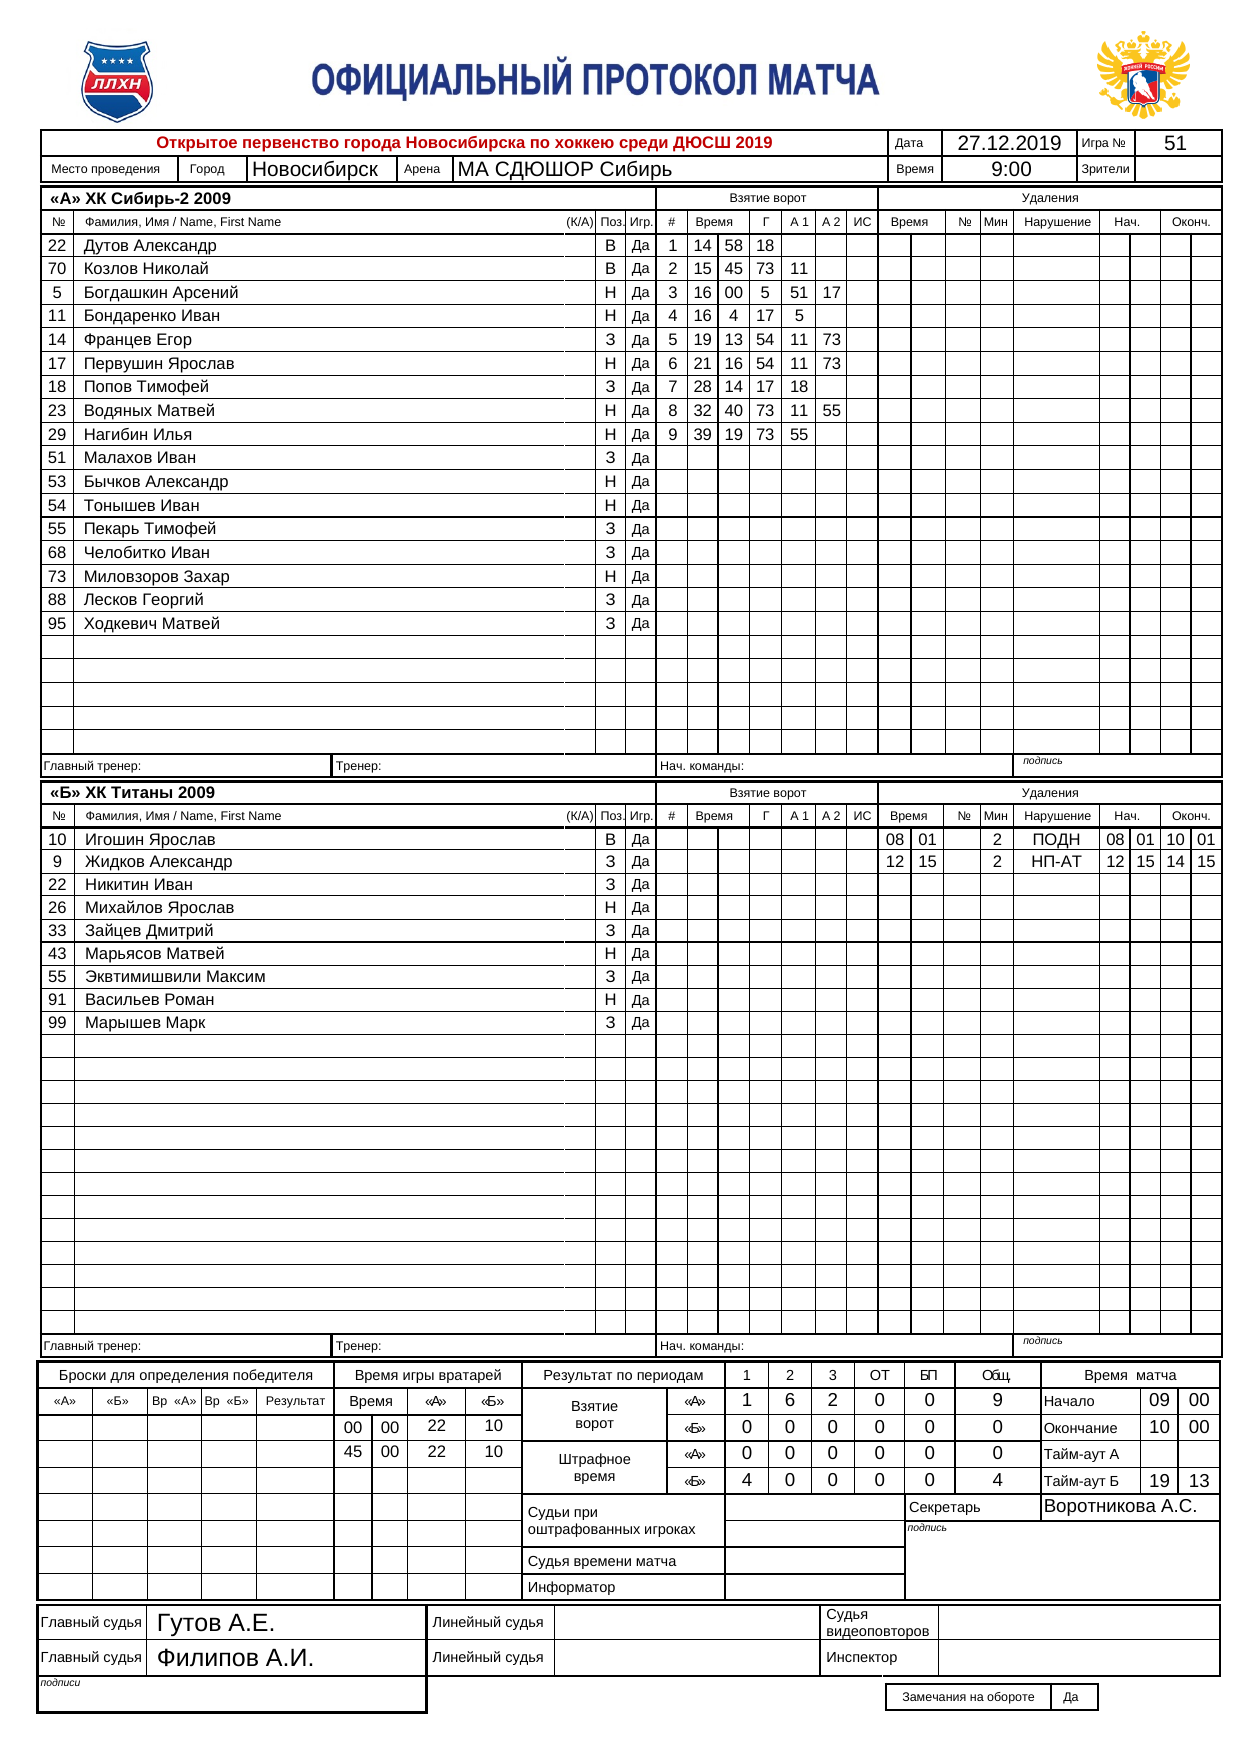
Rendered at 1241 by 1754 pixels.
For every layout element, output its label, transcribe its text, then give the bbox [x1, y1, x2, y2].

table_cell [565, 1058, 595, 1079]
table_cell Зрители [1078, 157, 1134, 181]
table_cell [912, 588, 945, 611]
table_cell 14 [719, 376, 749, 398]
table_cell [847, 943, 877, 964]
table_cell [626, 1196, 655, 1218]
table_cell № [42, 805, 74, 826]
table_cell [688, 896, 717, 918]
table_cell [657, 1219, 687, 1241]
table_cell [750, 829, 781, 849]
table_cell [879, 1150, 910, 1172]
table_header Взятие ворот [657, 188, 877, 209]
table_cell 11 [782, 399, 815, 422]
table_cell [657, 683, 687, 706]
table_cell [782, 1173, 815, 1195]
table_cell [565, 1311, 595, 1333]
table_cell [1131, 943, 1160, 964]
table_cell [596, 683, 625, 706]
table_cell [565, 1173, 595, 1195]
table_cell [1100, 920, 1129, 941]
table_cell [847, 305, 877, 327]
table_cell Да [626, 494, 655, 516]
table_cell 14 [688, 235, 717, 256]
table_header Общ. [956, 1363, 1040, 1387]
table_cell Арена [398, 157, 452, 181]
table_cell [879, 1288, 910, 1310]
table_cell [657, 1058, 687, 1079]
table_cell [847, 683, 877, 706]
table_cell [1192, 1242, 1221, 1264]
table_cell [1131, 1081, 1160, 1103]
table_cell [1131, 1012, 1160, 1033]
table_header Результат по периодам [523, 1363, 724, 1387]
table_cell 18 [42, 376, 73, 398]
table_cell [1100, 423, 1129, 445]
table_cell [1161, 966, 1190, 987]
table_cell Штрафное время [523, 1442, 666, 1493]
table_cell [912, 328, 945, 351]
table_cell [944, 1081, 980, 1103]
table_cell [981, 896, 1013, 918]
table_cell [847, 966, 877, 987]
table_cell Да [626, 470, 655, 493]
table_cell [75, 1265, 564, 1287]
table_cell [1192, 1288, 1221, 1310]
table_cell Первушин Ярослав [74, 352, 564, 374]
table_cell [879, 730, 910, 753]
table_cell [688, 446, 717, 469]
table_cell [816, 1265, 846, 1287]
table_cell [1161, 1058, 1190, 1079]
table_cell Тайм-аут А [1042, 1441, 1140, 1467]
table_cell [944, 1173, 980, 1195]
table_cell [1161, 1150, 1190, 1172]
table_cell [657, 636, 687, 658]
table_cell [782, 896, 815, 918]
table_cell [981, 1150, 1013, 1172]
table_cell [93, 1547, 147, 1573]
table_cell 15 [912, 850, 943, 872]
table_cell [688, 636, 717, 658]
table_cell [1131, 730, 1160, 753]
table_cell 33 [42, 920, 74, 941]
table_cell [912, 1127, 943, 1149]
table_cell Судья времени матча [523, 1548, 724, 1573]
table_cell [719, 494, 749, 516]
table_cell [75, 1150, 564, 1172]
table_cell 11 [42, 305, 73, 327]
table_cell [946, 588, 980, 611]
table_cell [719, 989, 749, 1011]
table_cell [816, 446, 846, 469]
table_cell Да [626, 1012, 655, 1033]
table_cell [148, 1468, 201, 1493]
table_cell З [596, 612, 625, 634]
table_cell [981, 874, 1013, 895]
table_cell [816, 1058, 846, 1079]
table_cell 7 [657, 376, 687, 398]
table_cell З [596, 446, 625, 469]
table_cell [816, 612, 846, 634]
table_cell [1100, 1058, 1129, 1079]
table_cell [657, 966, 687, 987]
table_cell [816, 1035, 846, 1057]
table_cell Да [626, 874, 655, 895]
table_cell [1014, 1104, 1099, 1126]
table_cell [879, 966, 910, 987]
table_cell [981, 1242, 1013, 1264]
table_cell [981, 966, 1013, 987]
table_cell 16 [688, 281, 717, 303]
table_cell [912, 305, 945, 327]
table_cell «А» [668, 1389, 724, 1413]
table_cell [688, 494, 717, 516]
table_cell Дутов Александр [74, 235, 564, 256]
table_cell [782, 612, 815, 634]
table_cell [847, 707, 877, 729]
table_cell [408, 1494, 465, 1520]
table_cell [1131, 588, 1160, 611]
table_cell [93, 1574, 147, 1599]
table_cell [42, 707, 73, 729]
table_cell 0 [855, 1389, 904, 1413]
table_cell [1161, 1288, 1190, 1310]
table_cell [1161, 588, 1190, 611]
table_cell [750, 541, 781, 564]
table_cell Да [626, 423, 655, 445]
table_cell [782, 565, 815, 587]
table_cell [1192, 896, 1221, 918]
table_cell [565, 829, 595, 849]
table_cell [879, 943, 910, 964]
table_cell [981, 588, 1013, 611]
table_cell [912, 1242, 943, 1264]
table_cell [981, 423, 1013, 445]
table_cell [688, 612, 717, 634]
table_cell [782, 874, 815, 895]
table_cell [565, 966, 595, 987]
table_cell [1192, 1081, 1221, 1103]
table_cell [373, 1574, 407, 1599]
table_cell [565, 1288, 595, 1310]
table_cell [202, 1494, 256, 1520]
table_cell [565, 305, 595, 327]
table_cell [944, 1058, 980, 1079]
table_cell 12 [879, 850, 910, 872]
table_cell Г [750, 211, 781, 233]
table_cell [1100, 1104, 1129, 1126]
table_cell [148, 1521, 201, 1546]
table_cell [750, 966, 781, 987]
table_cell [39, 1494, 92, 1520]
table_cell Н [596, 565, 625, 587]
table_cell [981, 1311, 1013, 1333]
table_cell 9 [657, 423, 687, 445]
table_cell [1161, 235, 1190, 256]
table_cell [1192, 1311, 1221, 1333]
table_cell [847, 1127, 877, 1149]
table_cell [782, 1265, 815, 1287]
table_cell [816, 1173, 846, 1195]
table_cell [1161, 399, 1190, 422]
table_cell 54 [750, 328, 781, 351]
table_cell [879, 399, 910, 422]
table_cell [879, 683, 910, 706]
table_cell [74, 636, 564, 658]
table_cell [719, 541, 749, 564]
table_cell [75, 1173, 564, 1195]
table_cell [719, 683, 749, 706]
table_cell [750, 659, 781, 682]
table_cell [944, 1265, 980, 1287]
table_cell [596, 659, 625, 682]
table_cell [1161, 305, 1190, 327]
table_cell [879, 1173, 910, 1195]
table_cell [1100, 1242, 1129, 1264]
picture [5, 28, 1197, 129]
table_cell [1100, 1127, 1129, 1149]
table_cell [750, 896, 781, 918]
table_cell [1161, 659, 1190, 682]
table_cell ПОДН [1014, 829, 1099, 849]
table_cell [1100, 1196, 1129, 1218]
table_cell [1131, 1196, 1160, 1218]
table_cell [750, 683, 781, 706]
table_cell [981, 730, 1013, 753]
table_cell Жидков Александр [75, 850, 564, 872]
table_cell [1100, 541, 1129, 564]
table_cell [1014, 1173, 1099, 1195]
table_cell [782, 1150, 815, 1172]
table_cell [688, 588, 717, 611]
table_cell [688, 518, 717, 540]
table_cell Попов Тимофей [74, 376, 564, 398]
table_cell [981, 257, 1013, 280]
table_cell 99 [42, 1012, 74, 1033]
table_cell [626, 1035, 655, 1057]
table_cell Воротникова А.С. [1042, 1495, 1219, 1520]
table_header БП [905, 1363, 954, 1387]
table_cell Главный тренер: [42, 755, 330, 776]
table_cell 16 [688, 305, 717, 327]
table_header Дата [889, 131, 941, 155]
table_cell [847, 1035, 877, 1057]
table_cell [1192, 494, 1221, 516]
table_cell 0 [812, 1468, 854, 1493]
table_cell [1014, 446, 1099, 469]
table_cell [1192, 235, 1221, 256]
table_cell [555, 1606, 819, 1639]
table_cell [1161, 518, 1190, 540]
table_cell 10 [42, 829, 74, 849]
table_cell Результат [257, 1389, 333, 1413]
table_cell [816, 235, 846, 256]
table_cell Марьясов Матвей [75, 943, 564, 964]
table_cell [335, 1547, 371, 1573]
table_cell 01 [1131, 829, 1160, 849]
table_cell [373, 1468, 407, 1493]
table_cell [1131, 874, 1160, 895]
table_cell Да [626, 896, 655, 918]
table_cell [750, 1242, 781, 1264]
table_cell 51 [782, 281, 815, 303]
table_cell Вр «Б» [202, 1389, 256, 1413]
table_cell [257, 1547, 333, 1573]
table_cell [688, 920, 717, 941]
table_cell Михайлов Ярослав [75, 896, 564, 918]
table_cell [816, 1150, 846, 1172]
table_cell [408, 1574, 465, 1599]
table_cell [466, 1547, 521, 1573]
table_cell [816, 874, 846, 895]
table_cell [782, 470, 815, 493]
table_cell [42, 730, 73, 753]
table_cell Линейный судья [428, 1606, 554, 1639]
table_cell [202, 1468, 256, 1493]
table_cell [74, 683, 564, 706]
table_cell Нач. [1100, 211, 1160, 233]
table_cell 5 [750, 281, 781, 303]
table_cell [1192, 257, 1221, 280]
table_cell [1192, 1265, 1221, 1287]
table_cell [1192, 1127, 1221, 1149]
table_cell Да [626, 829, 655, 849]
table_cell [782, 1035, 815, 1057]
table_header Удаления [879, 188, 1221, 209]
table_cell [816, 1127, 846, 1149]
table_cell [1014, 1196, 1099, 1218]
table_cell [1192, 588, 1221, 611]
table_cell [1100, 235, 1129, 256]
table_cell [565, 989, 595, 1011]
table_cell [688, 1012, 717, 1033]
table_cell [912, 352, 945, 374]
table_cell [939, 1640, 1219, 1675]
table_cell [626, 1219, 655, 1241]
table_cell [1014, 989, 1099, 1011]
table_cell [688, 1219, 717, 1241]
table_cell [688, 1265, 717, 1287]
table_header Взятие ворот [657, 783, 877, 803]
table_cell [944, 1242, 980, 1264]
table_cell [816, 565, 846, 587]
table_cell [912, 376, 945, 398]
table_cell Мин [981, 211, 1013, 233]
table_cell [847, 920, 877, 941]
table_cell [750, 730, 781, 753]
table_cell Время [688, 805, 749, 826]
table_cell [1179, 1441, 1219, 1467]
table_cell [1014, 730, 1099, 753]
table_cell [1131, 1035, 1160, 1057]
table_cell [981, 328, 1013, 351]
table_cell [719, 518, 749, 540]
table_cell Никитин Иван [75, 874, 564, 895]
table_cell [879, 659, 910, 682]
table_cell [657, 1242, 687, 1264]
table_cell [596, 1242, 625, 1264]
table_cell [1131, 399, 1160, 422]
table_cell [565, 1081, 595, 1103]
table_cell [1100, 966, 1129, 987]
table_cell 0 [769, 1468, 811, 1493]
table_cell [912, 730, 945, 753]
table_cell [944, 874, 980, 895]
table_cell А 1 [782, 211, 815, 233]
table_cell [202, 1416, 256, 1440]
table_cell Окончание [1042, 1415, 1140, 1440]
table_cell [39, 1574, 92, 1599]
table_cell [816, 1012, 846, 1033]
table_cell [847, 1219, 877, 1241]
table_cell [847, 235, 877, 256]
table_cell Н [596, 281, 625, 303]
table_cell Да [626, 920, 655, 941]
table_cell [879, 636, 910, 658]
table_cell [847, 989, 877, 1011]
table_cell [946, 399, 980, 422]
table_cell [1014, 494, 1099, 516]
table_cell [944, 1311, 980, 1333]
table_cell [847, 1311, 877, 1333]
table_cell [912, 541, 945, 564]
table_cell [912, 612, 945, 634]
table_cell [1161, 1219, 1190, 1241]
table_cell [1014, 920, 1099, 941]
table_cell З [596, 376, 625, 398]
table_cell [565, 1104, 595, 1126]
table_cell [782, 541, 815, 564]
table_cell [93, 1521, 147, 1546]
table_cell [847, 1012, 877, 1033]
table_cell [912, 966, 943, 987]
table_cell 10 [1141, 1415, 1177, 1440]
table_cell [1192, 1058, 1221, 1079]
table_cell 16 [719, 352, 749, 374]
table_cell [1100, 943, 1129, 964]
table_cell [1100, 1012, 1129, 1033]
table_cell 4 [726, 1468, 768, 1493]
table_cell Время [688, 211, 749, 233]
table_cell [688, 874, 717, 895]
table_cell [257, 1494, 333, 1520]
table_cell [1161, 612, 1190, 634]
table_cell [75, 1288, 564, 1310]
table_cell [719, 1242, 749, 1264]
table_cell 23 [42, 399, 73, 422]
table_cell 70 [42, 257, 73, 280]
table_cell [1161, 920, 1190, 941]
table_cell [1131, 636, 1160, 658]
table_cell [1014, 1035, 1099, 1057]
table_cell [1014, 305, 1099, 327]
table_cell [879, 446, 910, 469]
table_cell [257, 1468, 333, 1493]
table_cell 21 [688, 352, 717, 374]
table_cell Новосибирск [248, 157, 396, 181]
table_cell [626, 1265, 655, 1287]
table_cell [750, 1012, 781, 1033]
table_cell [1192, 399, 1221, 422]
table_cell [782, 683, 815, 706]
table_header 2 [769, 1363, 811, 1387]
table_cell [335, 1574, 371, 1599]
table_cell Н [596, 896, 625, 918]
table_cell [626, 1058, 655, 1079]
table_cell [39, 1468, 92, 1493]
table_cell 6 [769, 1389, 811, 1413]
table_cell [148, 1574, 201, 1599]
table_cell [1014, 1288, 1099, 1310]
table_cell [946, 612, 980, 634]
table_cell [1100, 1150, 1129, 1172]
table_cell 22 [42, 874, 74, 895]
table_cell [782, 446, 815, 469]
table_cell [596, 1173, 625, 1195]
table_cell [912, 257, 945, 280]
table_cell [750, 874, 781, 895]
table_cell 12 [1100, 850, 1129, 872]
table_cell [596, 1081, 625, 1103]
table_cell Да [626, 612, 655, 634]
table_cell Да [626, 257, 655, 280]
table_cell [879, 1058, 910, 1079]
table_cell [847, 470, 877, 493]
table_cell Да [626, 376, 655, 398]
table_cell [1192, 541, 1221, 564]
table_cell [1192, 707, 1221, 729]
table_cell [1131, 328, 1160, 351]
table_cell [981, 305, 1013, 327]
table_cell [1100, 989, 1129, 1011]
table_cell [912, 659, 945, 682]
table_cell [42, 1104, 74, 1126]
table_cell [626, 730, 655, 753]
table_cell 73 [750, 257, 781, 280]
table_cell [879, 257, 910, 280]
table_cell [782, 1012, 815, 1033]
table_cell [1192, 659, 1221, 682]
table_cell [688, 730, 717, 753]
table_cell [1161, 1081, 1190, 1103]
table_cell ИС [847, 211, 877, 233]
table_cell [944, 1219, 980, 1241]
table_cell Тренер: [333, 755, 655, 776]
table_cell Инспектор [821, 1640, 938, 1675]
table_cell [816, 1219, 846, 1241]
table_cell 0 [812, 1415, 854, 1440]
table_cell [626, 1150, 655, 1172]
table_cell [596, 636, 625, 658]
table_cell [719, 874, 749, 895]
table_cell [944, 943, 980, 964]
table_cell [1192, 281, 1221, 303]
table_cell [1100, 257, 1129, 280]
table_cell [782, 1127, 815, 1149]
table_cell [719, 1012, 749, 1033]
table_cell [1192, 518, 1221, 540]
table_cell 29 [42, 423, 73, 445]
table_cell 39 [688, 423, 717, 445]
table_cell [719, 1288, 749, 1310]
table_cell [688, 850, 717, 872]
table_cell [782, 235, 815, 256]
table_cell [75, 1081, 564, 1103]
table_cell [750, 565, 781, 587]
table_cell Нач. [1100, 805, 1160, 826]
table_cell [75, 1219, 564, 1241]
table_cell [596, 1311, 625, 1333]
table_cell [719, 1311, 749, 1333]
table_cell [726, 1521, 904, 1546]
table_cell [555, 1640, 819, 1675]
table_cell Игр. [626, 211, 655, 233]
table_cell 53 [42, 470, 73, 493]
table_cell [1100, 305, 1129, 327]
table_cell 55 [42, 518, 73, 540]
table_cell [944, 920, 980, 941]
table_cell Главный судья [39, 1640, 146, 1675]
table_cell «А» [668, 1442, 724, 1467]
table_cell [1100, 1035, 1129, 1057]
table_header Открытое первенство города Новосибирска по хоккею среди ДЮСШ 2019 [42, 131, 887, 155]
table_cell 11 [782, 328, 815, 351]
table_cell [782, 730, 815, 753]
table_cell 43 [42, 943, 74, 964]
table_cell Зайцев Дмитрий [75, 920, 564, 941]
table_cell [944, 1150, 980, 1172]
table_cell 0 [855, 1468, 904, 1493]
table_cell [565, 376, 595, 398]
table_cell [1100, 588, 1129, 611]
table_cell [879, 1012, 910, 1033]
table_cell [1161, 446, 1190, 469]
table_cell [981, 1058, 1013, 1079]
table_cell МА СДЮШОР Сибирь [454, 157, 887, 181]
table_cell Эквтимишвили Максим [75, 966, 564, 987]
table_cell [1161, 896, 1190, 918]
table_cell [981, 1012, 1013, 1033]
table_cell [408, 1521, 465, 1546]
table_cell [981, 518, 1013, 540]
table_cell 45 [335, 1441, 371, 1467]
table_cell [879, 235, 910, 256]
table_cell [1136, 157, 1221, 181]
table_cell [1192, 1219, 1221, 1241]
table_cell [1192, 446, 1221, 469]
table_cell 54 [750, 352, 781, 374]
table_cell 15 [688, 257, 717, 280]
table_cell [719, 966, 749, 987]
table_cell [847, 494, 877, 516]
table_cell 8 [657, 399, 687, 422]
table_cell [879, 1035, 910, 1057]
table_cell Н [596, 989, 625, 1011]
table_cell Секретарь [906, 1495, 1040, 1520]
table_cell [657, 1311, 687, 1333]
table_cell [944, 896, 980, 918]
table_cell [408, 1547, 465, 1573]
table_cell [565, 730, 595, 753]
table_cell [42, 683, 73, 706]
table_cell З [596, 588, 625, 611]
table_cell Лесков Георгий [74, 588, 564, 611]
table_cell [565, 446, 595, 469]
table_cell Время [879, 805, 943, 826]
table_cell 40 [719, 399, 749, 422]
table_cell [1100, 636, 1129, 658]
table_cell В [596, 257, 625, 280]
table_cell [750, 707, 781, 729]
table_cell А 2 [816, 805, 846, 826]
table_cell [883, 1677, 1220, 1681]
table_cell Филипов А.И. [147, 1640, 425, 1675]
table_cell [39, 1547, 92, 1573]
table_cell [1014, 683, 1099, 706]
table_cell [944, 966, 980, 987]
table_cell [946, 328, 980, 351]
table_cell [847, 1196, 877, 1218]
table_cell [816, 1196, 846, 1218]
table_cell [1014, 1219, 1099, 1241]
table_cell [1131, 612, 1160, 634]
table_cell [335, 1494, 371, 1520]
table_cell [847, 399, 877, 422]
table_cell [750, 1127, 781, 1149]
table_cell [750, 1058, 781, 1079]
table_cell [42, 1288, 74, 1310]
table_cell [981, 1127, 1013, 1149]
table_cell [202, 1521, 256, 1546]
table_cell [657, 1104, 687, 1126]
table_cell 73 [42, 565, 73, 587]
table_cell [202, 1547, 256, 1573]
table_cell [912, 943, 943, 964]
table_cell [1014, 399, 1099, 422]
table_cell Г [750, 805, 781, 826]
table_cell [782, 1288, 815, 1310]
table_cell [944, 1196, 980, 1218]
table_cell [981, 470, 1013, 493]
table_cell 22 [42, 235, 73, 256]
table_cell [1100, 730, 1129, 753]
table_cell [39, 1416, 92, 1440]
table_cell [626, 1288, 655, 1310]
table_cell [1131, 470, 1160, 493]
table_cell 17 [750, 376, 781, 398]
table_cell [1192, 989, 1221, 1011]
table_cell [565, 1196, 595, 1218]
table_cell [847, 352, 877, 374]
table_cell Время [879, 211, 945, 233]
table_cell [1014, 612, 1099, 634]
table_cell [1131, 1150, 1160, 1172]
table_cell [657, 1265, 687, 1287]
table_cell [816, 423, 846, 445]
table_cell [1131, 1104, 1160, 1126]
table_cell Игр. [626, 805, 655, 826]
table_cell 3 [657, 281, 687, 303]
table_cell [879, 1196, 910, 1218]
table_cell [981, 446, 1013, 469]
table_cell [565, 1242, 595, 1264]
table_cell «Б» [93, 1389, 147, 1413]
table_cell [626, 1242, 655, 1264]
table_cell 45 [719, 257, 749, 280]
table_cell [428, 1677, 882, 1711]
table_cell [565, 399, 595, 422]
table_cell [688, 943, 717, 964]
table_cell [688, 966, 717, 987]
table_cell Начало [1042, 1389, 1140, 1413]
table_cell Да [626, 565, 655, 587]
table_cell [626, 659, 655, 682]
table_cell [1161, 683, 1190, 706]
table_cell [657, 518, 687, 540]
table_cell [981, 541, 1013, 564]
table_cell [1099, 1682, 1220, 1711]
table_cell [719, 446, 749, 469]
table_cell [657, 612, 687, 634]
table_cell [912, 874, 943, 895]
table_cell [1161, 376, 1190, 398]
table_cell 0 [855, 1442, 904, 1467]
table_cell [466, 1494, 521, 1520]
table_cell [565, 920, 595, 941]
table_cell [946, 281, 980, 303]
table_cell [1100, 612, 1129, 634]
table_cell [816, 494, 846, 516]
table_cell [93, 1468, 147, 1493]
table_cell [1100, 1081, 1129, 1103]
table_cell [565, 874, 595, 895]
table_cell [719, 1265, 749, 1287]
table_cell [688, 683, 717, 706]
table_cell [879, 494, 910, 516]
table_cell [688, 1288, 717, 1310]
table_cell [657, 1081, 687, 1103]
table_cell [782, 966, 815, 987]
table_cell [565, 659, 595, 682]
table_cell [816, 966, 846, 987]
table_cell [719, 707, 749, 729]
table_cell [42, 636, 73, 658]
table_cell [466, 1468, 521, 1493]
table_cell [912, 920, 943, 941]
table_cell [782, 588, 815, 611]
table_cell [565, 850, 595, 872]
table_cell З [596, 541, 625, 564]
table_cell Нач. команды: [657, 1335, 1012, 1356]
table_cell [750, 1311, 781, 1333]
table_cell [847, 1173, 877, 1195]
table_cell [912, 636, 945, 658]
table_cell [1131, 966, 1160, 987]
table_cell [1014, 541, 1099, 564]
table_cell Бычков Александр [74, 470, 564, 493]
table_cell [847, 730, 877, 753]
table_header Время игры вратарей [335, 1363, 521, 1387]
table_cell [750, 1104, 781, 1126]
table_cell [1192, 423, 1221, 445]
table_cell Челобитко Иван [74, 541, 564, 564]
table_cell [912, 1012, 943, 1033]
table_cell [1100, 707, 1129, 729]
table_cell [1141, 1441, 1177, 1467]
table_cell [565, 281, 595, 303]
table_header ОТ [855, 1363, 904, 1387]
table_cell [726, 1548, 904, 1573]
table_cell [719, 612, 749, 634]
table_cell [373, 1521, 407, 1546]
table_cell [1192, 565, 1221, 587]
table_cell 22 [408, 1441, 465, 1467]
table_cell [335, 1468, 371, 1493]
table_cell [912, 470, 945, 493]
table_cell Нагибин Илья [74, 423, 564, 445]
table_cell [1014, 1081, 1099, 1103]
table_cell [1161, 328, 1190, 351]
table_cell Францев Егор [74, 328, 564, 351]
table_cell [657, 1150, 687, 1172]
table_cell [946, 257, 980, 280]
table_cell Нач. команды: [657, 755, 1012, 776]
table_cell [847, 1058, 877, 1079]
table_cell [847, 565, 877, 587]
table_cell [912, 1173, 943, 1195]
table_cell [944, 1127, 980, 1149]
table_cell [1192, 612, 1221, 634]
table_cell [946, 730, 980, 753]
table_cell [946, 376, 980, 398]
table_cell 73 [816, 328, 846, 351]
table_cell 55 [782, 423, 815, 445]
table_cell Ходкевич Матвей [74, 612, 564, 634]
table_cell 01 [1192, 829, 1221, 849]
table_cell [981, 989, 1013, 1011]
table_cell [1161, 1242, 1190, 1264]
table_cell Фамилия, Имя / Name, First Name [74, 211, 565, 233]
table_cell [1161, 1173, 1190, 1195]
table_cell [596, 1104, 625, 1126]
table_cell [1100, 1265, 1129, 1287]
table_cell [1192, 470, 1221, 493]
table_cell [565, 328, 595, 351]
table_cell [1131, 1127, 1160, 1149]
table_cell [981, 612, 1013, 634]
table_cell [1014, 1265, 1099, 1287]
table_cell [750, 920, 781, 941]
table_cell [1014, 257, 1099, 280]
table_cell [782, 707, 815, 729]
table_cell 0 [905, 1442, 954, 1467]
table_cell [719, 1150, 749, 1172]
table_cell [1014, 281, 1099, 303]
table_cell [596, 1219, 625, 1241]
table_cell З [596, 874, 625, 895]
table_cell [719, 829, 749, 849]
table_cell [981, 1288, 1013, 1310]
table_cell [981, 707, 1013, 729]
table_cell [148, 1494, 201, 1520]
table_cell [1131, 494, 1160, 516]
table_cell Вр «А» [148, 1389, 201, 1413]
table_cell [1131, 518, 1160, 540]
table_cell [688, 470, 717, 493]
table_cell 73 [750, 399, 781, 422]
table_cell 55 [816, 399, 846, 422]
table_cell [1014, 565, 1099, 587]
table_cell [657, 1012, 687, 1033]
table_cell [1014, 1242, 1099, 1264]
table_cell [1100, 1219, 1129, 1241]
table_cell [946, 235, 980, 256]
table_cell [1192, 352, 1221, 374]
table_cell [1131, 1173, 1160, 1195]
table_cell [257, 1441, 333, 1467]
table_cell 73 [816, 352, 846, 374]
table_cell [912, 896, 943, 918]
table_cell [1131, 1058, 1160, 1079]
table_cell Н [596, 352, 625, 374]
table_cell Н [596, 305, 625, 327]
table_cell [75, 1104, 564, 1126]
table_cell [1131, 1311, 1160, 1333]
table_cell [657, 1035, 687, 1057]
table_cell [42, 1173, 74, 1195]
table_cell [879, 1265, 910, 1287]
table_header 3 [812, 1363, 854, 1387]
table_cell [1131, 565, 1160, 587]
table_cell [726, 1495, 904, 1520]
table_cell [688, 989, 717, 1011]
table_cell Марышев Марк [75, 1012, 564, 1033]
table_cell [688, 1104, 717, 1126]
table_cell [688, 1150, 717, 1172]
table_cell [1131, 896, 1160, 918]
table_cell № [944, 805, 980, 826]
table_cell [946, 305, 980, 327]
table_cell [42, 1058, 74, 1079]
table_cell 4 [956, 1468, 1040, 1493]
table_cell 10 [1161, 829, 1190, 849]
table_cell [816, 636, 846, 658]
table_cell [1192, 305, 1221, 327]
table_cell [596, 1058, 625, 1079]
table_cell [750, 612, 781, 634]
table_cell [879, 281, 910, 303]
table_cell [847, 1081, 877, 1103]
table_cell [1100, 399, 1129, 422]
table_cell [657, 943, 687, 964]
table_cell [1192, 966, 1221, 987]
table_cell [466, 1521, 521, 1546]
table_cell 6 [657, 352, 687, 374]
table_cell [816, 707, 846, 729]
table_cell Васильев Роман [75, 989, 564, 1011]
table_cell [816, 541, 846, 564]
table_cell [42, 1242, 74, 1264]
table_cell [847, 376, 877, 398]
table_cell [1014, 1150, 1099, 1172]
table_cell [596, 1265, 625, 1287]
table_cell [1161, 1104, 1190, 1126]
table_cell [750, 1173, 781, 1195]
table_cell [688, 565, 717, 587]
table_cell [750, 989, 781, 1011]
table_cell [1014, 659, 1099, 682]
table_cell Да [626, 281, 655, 303]
table_cell 2 [657, 257, 687, 280]
table_cell [981, 235, 1013, 256]
table_cell [944, 1288, 980, 1310]
table_cell Водяных Матвей [74, 399, 564, 422]
table_cell Да [626, 328, 655, 351]
table_cell [879, 612, 910, 634]
table_cell [1100, 1311, 1129, 1333]
table_cell [879, 1219, 910, 1241]
table_cell [816, 989, 846, 1011]
table_cell [816, 659, 846, 682]
table_cell [565, 683, 595, 706]
table_cell 18 [750, 235, 781, 256]
table_cell [1014, 874, 1099, 895]
table_cell [946, 494, 980, 516]
table_cell Главный тренер: [42, 1335, 330, 1356]
table_cell [847, 1104, 877, 1126]
table_cell 4 [657, 305, 687, 327]
table_cell [719, 1196, 749, 1218]
table_cell 68 [42, 541, 73, 564]
table_cell [75, 1196, 564, 1218]
table_cell 0 [905, 1389, 954, 1413]
table_cell № [42, 211, 73, 233]
table_cell [879, 920, 910, 941]
table_cell [657, 730, 687, 753]
table_cell 95 [42, 612, 73, 634]
table_cell [565, 518, 595, 540]
table_cell [912, 1104, 943, 1126]
table_cell [1161, 494, 1190, 516]
table_cell [879, 305, 910, 327]
table_cell 9:00 [943, 157, 1076, 181]
table_cell [74, 707, 564, 729]
table_cell [688, 829, 717, 849]
table_cell [1131, 1265, 1160, 1287]
table_cell [719, 588, 749, 611]
table_header 27.12.2019 [943, 131, 1076, 155]
table_cell В [596, 829, 625, 849]
table_cell 10 [466, 1441, 521, 1467]
table_cell [847, 446, 877, 469]
table_cell [719, 565, 749, 587]
table_cell Да [626, 989, 655, 1011]
table_header Броски для определения победителя [39, 1363, 333, 1387]
table_cell [1192, 1150, 1221, 1172]
table_cell [981, 1173, 1013, 1195]
table_cell Поз. [596, 805, 625, 826]
table_cell [565, 352, 595, 374]
table_cell подпись [906, 1522, 1219, 1599]
table_cell [944, 1035, 980, 1057]
table_cell 88 [42, 588, 73, 611]
table_header Игра № [1078, 131, 1134, 155]
table_cell [879, 989, 910, 1011]
table_cell [946, 470, 980, 493]
table_cell [816, 376, 846, 398]
table_cell [847, 518, 877, 540]
table_cell 00 [373, 1416, 407, 1440]
table_cell [847, 829, 877, 849]
table_cell «Б » [466, 1389, 521, 1413]
table_cell [1161, 1127, 1190, 1149]
table_cell [596, 1035, 625, 1057]
table_cell [657, 1288, 687, 1310]
table_cell [782, 989, 815, 1011]
table_cell 5 [42, 281, 73, 303]
table_cell подписи [39, 1677, 425, 1711]
table_cell 15 [1131, 850, 1160, 872]
table_cell [75, 1242, 564, 1264]
table_cell [1161, 541, 1190, 564]
table_cell [847, 874, 877, 895]
table_cell [1161, 281, 1190, 303]
table_cell [93, 1416, 147, 1440]
table_cell [42, 659, 73, 682]
table_cell [981, 399, 1013, 422]
table_cell [1161, 989, 1190, 1011]
table_cell [1192, 730, 1221, 753]
table_cell [335, 1521, 371, 1546]
table_cell [565, 235, 595, 256]
table_cell [42, 1196, 74, 1218]
table_cell [74, 659, 564, 682]
table_cell [565, 588, 595, 611]
table_cell [981, 659, 1013, 682]
table_cell [944, 1104, 980, 1126]
table_cell Место проведения [42, 157, 177, 181]
table_cell «А» [39, 1389, 92, 1413]
table_cell [408, 1468, 465, 1493]
table_cell [946, 541, 980, 564]
table_cell [1131, 423, 1160, 445]
table_cell [626, 707, 655, 729]
table_cell [626, 683, 655, 706]
table_cell [1100, 874, 1129, 895]
table_cell 13 [1179, 1468, 1219, 1493]
table_cell [1161, 636, 1190, 658]
table_cell [1192, 874, 1221, 895]
table_cell [1100, 376, 1129, 398]
table_cell [912, 423, 945, 445]
table_cell [879, 328, 910, 351]
table_cell [847, 896, 877, 918]
table_cell [75, 1035, 564, 1057]
table_cell [816, 518, 846, 540]
table_cell [1100, 352, 1129, 374]
table_cell [719, 920, 749, 941]
table_cell [782, 1242, 815, 1264]
table_cell [981, 281, 1013, 303]
table_cell 26 [42, 896, 74, 918]
table_cell 0 [956, 1442, 1040, 1467]
table_cell [879, 1242, 910, 1264]
table_cell [816, 1242, 846, 1264]
table_cell «Б» [668, 1468, 724, 1493]
table_cell [944, 989, 980, 1011]
table_cell 00 [1179, 1415, 1219, 1440]
table_cell [75, 1127, 564, 1149]
table_cell [1192, 920, 1221, 941]
table_cell [946, 707, 980, 729]
table_cell 0 [855, 1415, 904, 1440]
table_cell [1131, 305, 1160, 327]
table_cell Да [626, 446, 655, 469]
table_cell [1131, 376, 1160, 398]
table_cell [1131, 281, 1160, 303]
table_cell [626, 1173, 655, 1195]
table_cell [1014, 376, 1099, 398]
table_cell Время [889, 157, 941, 181]
table_cell [981, 683, 1013, 706]
table_cell [596, 1196, 625, 1218]
table_cell [565, 494, 595, 516]
table_cell [847, 1265, 877, 1287]
table_header Время матча [1042, 1363, 1219, 1387]
table_cell [596, 1288, 625, 1310]
table_cell [373, 1547, 407, 1573]
table_cell Козлов Николай [74, 257, 564, 280]
table_cell Да [626, 518, 655, 540]
table_cell [847, 659, 877, 682]
table_cell [1161, 1265, 1190, 1287]
table_header 1 [726, 1363, 768, 1387]
table_cell [657, 659, 687, 682]
table_cell [719, 730, 749, 753]
table_cell [75, 1311, 564, 1333]
table_cell [1014, 328, 1099, 351]
table_cell [565, 565, 595, 587]
table_cell [981, 352, 1013, 374]
table_cell [782, 659, 815, 682]
table_cell [912, 565, 945, 587]
table_cell (К/А) [565, 211, 595, 233]
table_cell [1161, 565, 1190, 587]
table_cell 22 [408, 1416, 465, 1440]
table_cell [565, 896, 595, 918]
table_cell [782, 1058, 815, 1079]
table_cell [981, 565, 1013, 587]
table_cell [1161, 1311, 1190, 1333]
table_cell [981, 494, 1013, 516]
table_cell Гутов А.Е. [147, 1606, 425, 1639]
table_cell [981, 1196, 1013, 1218]
table_cell Время [335, 1389, 407, 1413]
table_cell [816, 683, 846, 706]
table_cell 5 [782, 305, 815, 327]
table_cell [879, 707, 910, 729]
table_cell Да [626, 235, 655, 256]
table_cell [1100, 281, 1129, 303]
table_cell В [596, 235, 625, 256]
table_cell [946, 446, 980, 469]
table_cell [1131, 257, 1160, 280]
table_cell Да [626, 966, 655, 987]
table_cell [373, 1494, 407, 1520]
table_cell [75, 1058, 564, 1079]
table_cell [657, 707, 687, 729]
table_header 51 [1136, 131, 1221, 155]
table_cell [1131, 1288, 1160, 1310]
table_cell [565, 612, 595, 634]
table_cell [1014, 588, 1099, 611]
table_cell [1192, 1035, 1221, 1057]
table_cell 28 [688, 376, 717, 398]
table_cell ИС [847, 805, 877, 826]
table_cell [202, 1441, 256, 1467]
table_cell [657, 446, 687, 469]
table_cell [1100, 518, 1129, 540]
table_cell [1014, 1127, 1099, 1149]
table_cell А 2 [816, 211, 846, 233]
table_cell [257, 1416, 333, 1440]
table_cell [596, 707, 625, 729]
table_cell [719, 1104, 749, 1126]
table_cell Да [626, 399, 655, 422]
table_header Да [1052, 1685, 1097, 1709]
table_cell [1100, 328, 1129, 351]
table_cell [946, 683, 980, 706]
table_cell 09 [1141, 1389, 1177, 1413]
table_cell 0 [812, 1442, 854, 1467]
table_cell [565, 423, 595, 445]
table_cell [42, 1265, 74, 1287]
table_cell [1100, 446, 1129, 469]
table_cell [1014, 1012, 1099, 1033]
table_cell [847, 541, 877, 564]
table_cell [879, 874, 910, 895]
table_cell [719, 850, 749, 872]
table_cell [719, 1081, 749, 1103]
table_cell [879, 423, 910, 445]
table_cell 0 [726, 1442, 768, 1467]
table_cell [148, 1416, 201, 1440]
table_header «Б» ХК Титаны 2009 [42, 783, 655, 803]
table_cell [596, 730, 625, 753]
table_cell [879, 470, 910, 493]
table_cell [565, 1265, 595, 1287]
table_cell 51 [42, 446, 73, 469]
table_cell [626, 1104, 655, 1126]
table_cell [688, 707, 717, 729]
table_cell [816, 850, 846, 872]
table_cell [1131, 1242, 1160, 1264]
table_cell [750, 1265, 781, 1287]
table_cell [1131, 989, 1160, 1011]
table_cell 17 [750, 305, 781, 327]
table_cell [1161, 352, 1190, 374]
table_cell [782, 1311, 815, 1333]
table_cell [879, 896, 910, 918]
table_cell [202, 1574, 256, 1599]
table_cell [1131, 541, 1160, 564]
table_cell Богдашкин Арсений [74, 281, 564, 303]
table_cell 91 [42, 989, 74, 1011]
table_cell [1014, 707, 1099, 729]
table_cell [879, 1311, 910, 1333]
table_cell 5 [657, 328, 687, 351]
table_cell Н [596, 943, 625, 964]
table_cell [688, 1173, 717, 1195]
table_cell 9 [956, 1389, 1040, 1413]
table_cell [1131, 659, 1160, 682]
table_cell подпись [1014, 755, 1221, 776]
table_cell [1100, 896, 1129, 918]
table_cell 13 [719, 328, 749, 351]
table_cell [912, 707, 945, 729]
table_cell Фамилия, Имя / Name, First Name [75, 805, 565, 826]
table_header «А» ХК Сибирь-2 2009 [42, 188, 655, 209]
table_cell З [596, 518, 625, 540]
table_cell [42, 1035, 74, 1057]
table_cell Информатор [523, 1575, 724, 1599]
table_cell [626, 1311, 655, 1333]
table_cell [1192, 683, 1221, 706]
table_cell [944, 1012, 980, 1033]
table_cell Миловзоров Захар [74, 565, 564, 587]
table_cell [1100, 470, 1129, 493]
table_cell [847, 328, 877, 351]
table_cell Да [626, 850, 655, 872]
table_cell [1161, 1012, 1190, 1033]
table_cell [750, 494, 781, 516]
table_cell [816, 943, 846, 964]
table_cell [657, 896, 687, 918]
table_cell [719, 659, 749, 682]
table_cell 00 [335, 1416, 371, 1440]
table_cell Взятие ворот [523, 1389, 666, 1440]
table_cell [912, 1219, 943, 1241]
table_cell [565, 1127, 595, 1149]
table_cell № [946, 211, 980, 233]
table_cell Пекарь Тимофей [74, 518, 564, 540]
table_cell 11 [782, 352, 815, 374]
table_cell [847, 281, 877, 303]
table_cell [257, 1574, 333, 1599]
table_cell [816, 470, 846, 493]
table_cell [782, 943, 815, 964]
table_cell [1192, 328, 1221, 351]
table_cell [42, 1127, 74, 1149]
table_cell [565, 541, 595, 564]
table_cell 54 [42, 494, 73, 516]
table_cell [816, 730, 846, 753]
table_cell 08 [1100, 829, 1129, 849]
table_cell 32 [688, 399, 717, 422]
table_cell [565, 707, 595, 729]
table_cell [148, 1441, 201, 1467]
table_cell [912, 683, 945, 706]
table_cell [912, 1288, 943, 1310]
table_cell 11 [782, 257, 815, 280]
table_cell [1014, 235, 1099, 256]
table_cell [1192, 1173, 1221, 1195]
table_cell Бондаренко Иван [74, 305, 564, 327]
table_cell [782, 1104, 815, 1126]
table_cell [657, 920, 687, 941]
table_cell [565, 943, 595, 964]
table_cell [1161, 1196, 1190, 1218]
table_cell [657, 850, 687, 872]
table_cell [1161, 874, 1190, 895]
table_cell Судьи при оштрафованных игроках [523, 1495, 724, 1546]
table_cell 00 [373, 1441, 407, 1467]
table_cell Н [596, 399, 625, 422]
table_cell 73 [750, 423, 781, 445]
table_cell [946, 659, 980, 682]
table_cell [1014, 1058, 1099, 1079]
table_cell [750, 518, 781, 540]
table_cell [1014, 518, 1099, 540]
table_cell [1131, 235, 1160, 256]
table_cell [42, 1150, 74, 1172]
table_cell [847, 612, 877, 634]
table_cell [816, 896, 846, 918]
table_cell [782, 636, 815, 658]
table_cell Тайм-аут Б [1042, 1468, 1140, 1493]
table_cell [782, 850, 815, 872]
table_cell [879, 352, 910, 374]
table_cell Тонышев Иван [74, 494, 564, 516]
table_cell [750, 588, 781, 611]
table_cell Да [626, 541, 655, 564]
table_cell [93, 1441, 147, 1467]
table_cell Мин [981, 805, 1013, 826]
table_cell [688, 1058, 717, 1079]
table_cell [1100, 565, 1129, 587]
table_cell [981, 1081, 1013, 1103]
table_cell [74, 730, 564, 753]
table_cell 2 [981, 829, 1013, 849]
table_cell [782, 494, 815, 516]
table_cell [879, 1081, 910, 1103]
table_cell # [657, 805, 687, 826]
table_cell [944, 829, 980, 849]
table_cell [39, 1441, 92, 1467]
table_cell [565, 1035, 595, 1057]
table_cell [688, 541, 717, 564]
table_cell [1014, 636, 1099, 658]
table_cell [946, 518, 980, 540]
table_cell 15 [1192, 850, 1221, 872]
table_cell [719, 1219, 749, 1241]
table_cell [565, 1012, 595, 1033]
table_cell 19 [719, 423, 749, 445]
table_cell [879, 1127, 910, 1149]
table_cell [912, 1081, 943, 1103]
table_cell [657, 541, 687, 564]
table_cell [782, 1219, 815, 1241]
table_cell 0 [905, 1415, 954, 1440]
table_cell [657, 588, 687, 611]
table_cell [847, 1288, 877, 1310]
table_cell [719, 943, 749, 964]
table_cell [466, 1574, 521, 1599]
table_cell подпись [1014, 1335, 1221, 1356]
table_cell [1014, 966, 1099, 987]
table_cell Поз. [596, 211, 625, 233]
table_cell [782, 1196, 815, 1218]
table_cell [1014, 352, 1099, 374]
table_cell [39, 1521, 92, 1546]
table_cell 00 [719, 281, 749, 303]
table_cell [946, 423, 980, 445]
table_cell [148, 1547, 201, 1573]
table_cell [1014, 896, 1099, 918]
table_cell Тренер: [333, 1335, 655, 1356]
table_cell [1161, 257, 1190, 280]
table_cell [1131, 446, 1160, 469]
table_cell [1131, 707, 1160, 729]
table_cell [688, 1196, 717, 1218]
table_cell Судья видеоповторов [821, 1606, 938, 1639]
table_cell З [596, 920, 625, 941]
table_cell [879, 565, 910, 587]
table_cell [816, 588, 846, 611]
table_cell [688, 1035, 717, 1057]
table_cell [257, 1521, 333, 1546]
table_cell [750, 943, 781, 964]
table_cell [816, 305, 846, 327]
table_cell # [657, 211, 687, 233]
table_cell Город [179, 157, 246, 181]
table_cell Да [626, 943, 655, 964]
table_cell [657, 1127, 687, 1149]
table_cell Н [596, 423, 625, 445]
table_cell 9 [42, 850, 74, 872]
table_cell [1192, 636, 1221, 658]
table_cell 14 [42, 328, 73, 351]
table_cell [816, 1288, 846, 1310]
table_cell [596, 1127, 625, 1149]
table_header Замечания на обороте [887, 1685, 1050, 1709]
table_cell [750, 1196, 781, 1218]
table_cell [1161, 707, 1190, 729]
table_cell [912, 1150, 943, 1172]
table_cell [912, 446, 945, 469]
table_cell [688, 1081, 717, 1103]
table_cell Оконч. [1161, 211, 1221, 233]
table_cell [816, 1311, 846, 1333]
table_cell [719, 896, 749, 918]
table_cell 2 [812, 1389, 854, 1413]
table_cell [847, 1242, 877, 1264]
table_cell [816, 1104, 846, 1126]
table_cell [1131, 352, 1160, 374]
table_cell [912, 1035, 943, 1057]
table_cell [1161, 423, 1190, 445]
table_header Удаления [879, 783, 1221, 803]
table_cell Да [626, 305, 655, 327]
table_cell [981, 920, 1013, 941]
table_cell [981, 1219, 1013, 1241]
table_cell [657, 989, 687, 1011]
table_cell Нарушение [1014, 211, 1099, 233]
table_cell [981, 1265, 1013, 1287]
table_cell [750, 446, 781, 469]
table_cell [719, 636, 749, 658]
table_cell [912, 1058, 943, 1079]
table_cell НП-АТ [1014, 850, 1099, 872]
table_cell [847, 423, 877, 445]
table_cell [657, 565, 687, 587]
table_cell [816, 920, 846, 941]
table_cell [688, 1127, 717, 1149]
table_cell 4 [719, 305, 749, 327]
table_cell [565, 636, 595, 658]
table_cell [946, 636, 980, 658]
table_cell [946, 565, 980, 587]
table_cell [816, 257, 846, 280]
table_cell 1 [657, 235, 687, 256]
table_cell 1 [726, 1389, 768, 1413]
table_cell [1192, 1196, 1221, 1218]
table_cell [565, 257, 595, 280]
table_cell Да [626, 588, 655, 611]
table_cell [719, 1127, 749, 1149]
table_cell [93, 1494, 147, 1520]
table_cell З [596, 966, 625, 987]
table_cell [1100, 494, 1129, 516]
table_cell [719, 1173, 749, 1195]
table_cell [688, 1242, 717, 1264]
table_cell Игошин Ярослав [75, 829, 564, 849]
table_cell Н [596, 494, 625, 516]
table_cell [688, 1311, 717, 1333]
table_cell Нарушение [1014, 805, 1099, 826]
table_cell [1100, 659, 1129, 682]
table_cell [879, 518, 910, 540]
table_cell [626, 1081, 655, 1103]
table_cell [782, 518, 815, 540]
table_cell 10 [466, 1416, 521, 1440]
table_cell 0 [769, 1442, 811, 1467]
table_cell [912, 281, 945, 303]
table_cell [719, 470, 749, 493]
table_cell [1131, 683, 1160, 706]
table_cell [565, 1219, 595, 1241]
table_cell [750, 1219, 781, 1241]
table_cell [782, 1081, 815, 1103]
table_cell [42, 1219, 74, 1241]
table_cell [879, 588, 910, 611]
table_cell Да [626, 352, 655, 374]
table_cell [750, 1035, 781, 1057]
table_cell 01 [912, 829, 943, 849]
table_cell [42, 1081, 74, 1103]
table_cell Линейный судья [428, 1640, 554, 1675]
table_cell [657, 829, 687, 849]
table_cell [782, 920, 815, 941]
table_cell [657, 1196, 687, 1218]
table_cell 58 [719, 235, 749, 256]
table_cell 0 [905, 1468, 954, 1493]
table_cell Главный судья [39, 1606, 146, 1639]
table_cell 17 [42, 352, 73, 374]
table_cell [1192, 1012, 1221, 1033]
table_cell [912, 1265, 943, 1287]
table_cell [912, 989, 943, 1011]
table_cell [912, 494, 945, 516]
table_cell [981, 1104, 1013, 1126]
table_cell [816, 829, 846, 849]
table_cell [1014, 423, 1099, 445]
table_cell [596, 1150, 625, 1172]
table_cell [1192, 376, 1221, 398]
table_cell [719, 1035, 749, 1057]
table_cell 0 [956, 1415, 1040, 1440]
table_cell [688, 659, 717, 682]
table_cell [912, 235, 945, 256]
table_cell [981, 376, 1013, 398]
table_cell [912, 518, 945, 540]
table_cell [1014, 470, 1099, 493]
table_cell [750, 1288, 781, 1310]
table_cell [847, 1150, 877, 1172]
table_cell [847, 636, 877, 658]
table_cell [912, 399, 945, 422]
table_cell (К/А) [565, 805, 595, 826]
table_cell [750, 470, 781, 493]
table_cell [750, 1081, 781, 1103]
table_cell [847, 257, 877, 280]
table_cell [1161, 943, 1190, 964]
table_cell [565, 1150, 595, 1172]
table_cell 19 [1141, 1468, 1177, 1493]
table_cell 2 [981, 850, 1013, 872]
table_cell 0 [769, 1415, 811, 1440]
table_cell З [596, 1012, 625, 1033]
table_cell З [596, 328, 625, 351]
table_cell [912, 1196, 943, 1218]
table_cell [1100, 1173, 1129, 1195]
table_cell [657, 874, 687, 895]
table_cell «Б» [668, 1415, 724, 1440]
table_cell 18 [782, 376, 815, 398]
table_cell [944, 850, 980, 872]
table_cell [626, 1127, 655, 1149]
table_cell [657, 470, 687, 493]
table_cell [719, 1058, 749, 1079]
table_cell Малахов Иван [74, 446, 564, 469]
table_cell [1192, 943, 1221, 964]
table_cell [750, 850, 781, 872]
table_cell [1161, 1035, 1190, 1057]
table_cell З [596, 850, 625, 872]
table_cell [1014, 943, 1099, 964]
table_cell [946, 352, 980, 374]
table_cell [726, 1575, 904, 1599]
table_cell [1014, 1311, 1099, 1333]
table_cell [1131, 920, 1160, 941]
table_cell Н [596, 470, 625, 493]
table_cell 0 [726, 1415, 768, 1440]
table_cell [1131, 1219, 1160, 1241]
table_cell [565, 470, 595, 493]
table_cell [816, 1081, 846, 1103]
table_cell [879, 376, 910, 398]
table_cell [1192, 1104, 1221, 1126]
table_cell А 1 [782, 805, 815, 826]
table_cell 55 [42, 966, 74, 987]
table_cell [847, 588, 877, 611]
table_cell [879, 541, 910, 564]
table_cell [657, 494, 687, 516]
table_cell 14 [1161, 850, 1190, 872]
table_cell [1161, 470, 1190, 493]
table_cell [981, 943, 1013, 964]
table_cell [847, 850, 877, 872]
table_cell 00 [1179, 1389, 1219, 1413]
table_cell [657, 1173, 687, 1195]
table_cell [939, 1606, 1219, 1639]
table_cell [750, 636, 781, 658]
table_cell 17 [816, 281, 846, 303]
table_cell [879, 1104, 910, 1126]
table_cell [912, 1311, 943, 1333]
table_cell 08 [879, 829, 910, 849]
table_cell [1161, 730, 1190, 753]
table_cell [782, 829, 815, 849]
table_cell [750, 1150, 781, 1172]
table_cell [42, 1311, 74, 1333]
table_cell [981, 1035, 1013, 1057]
table_cell [626, 636, 655, 658]
table_cell Оконч. [1161, 805, 1221, 826]
table_cell «А» [408, 1389, 465, 1413]
table_cell [1100, 1288, 1129, 1310]
table_cell 19 [688, 328, 717, 351]
table_cell [1100, 683, 1129, 706]
table_cell [981, 636, 1013, 658]
